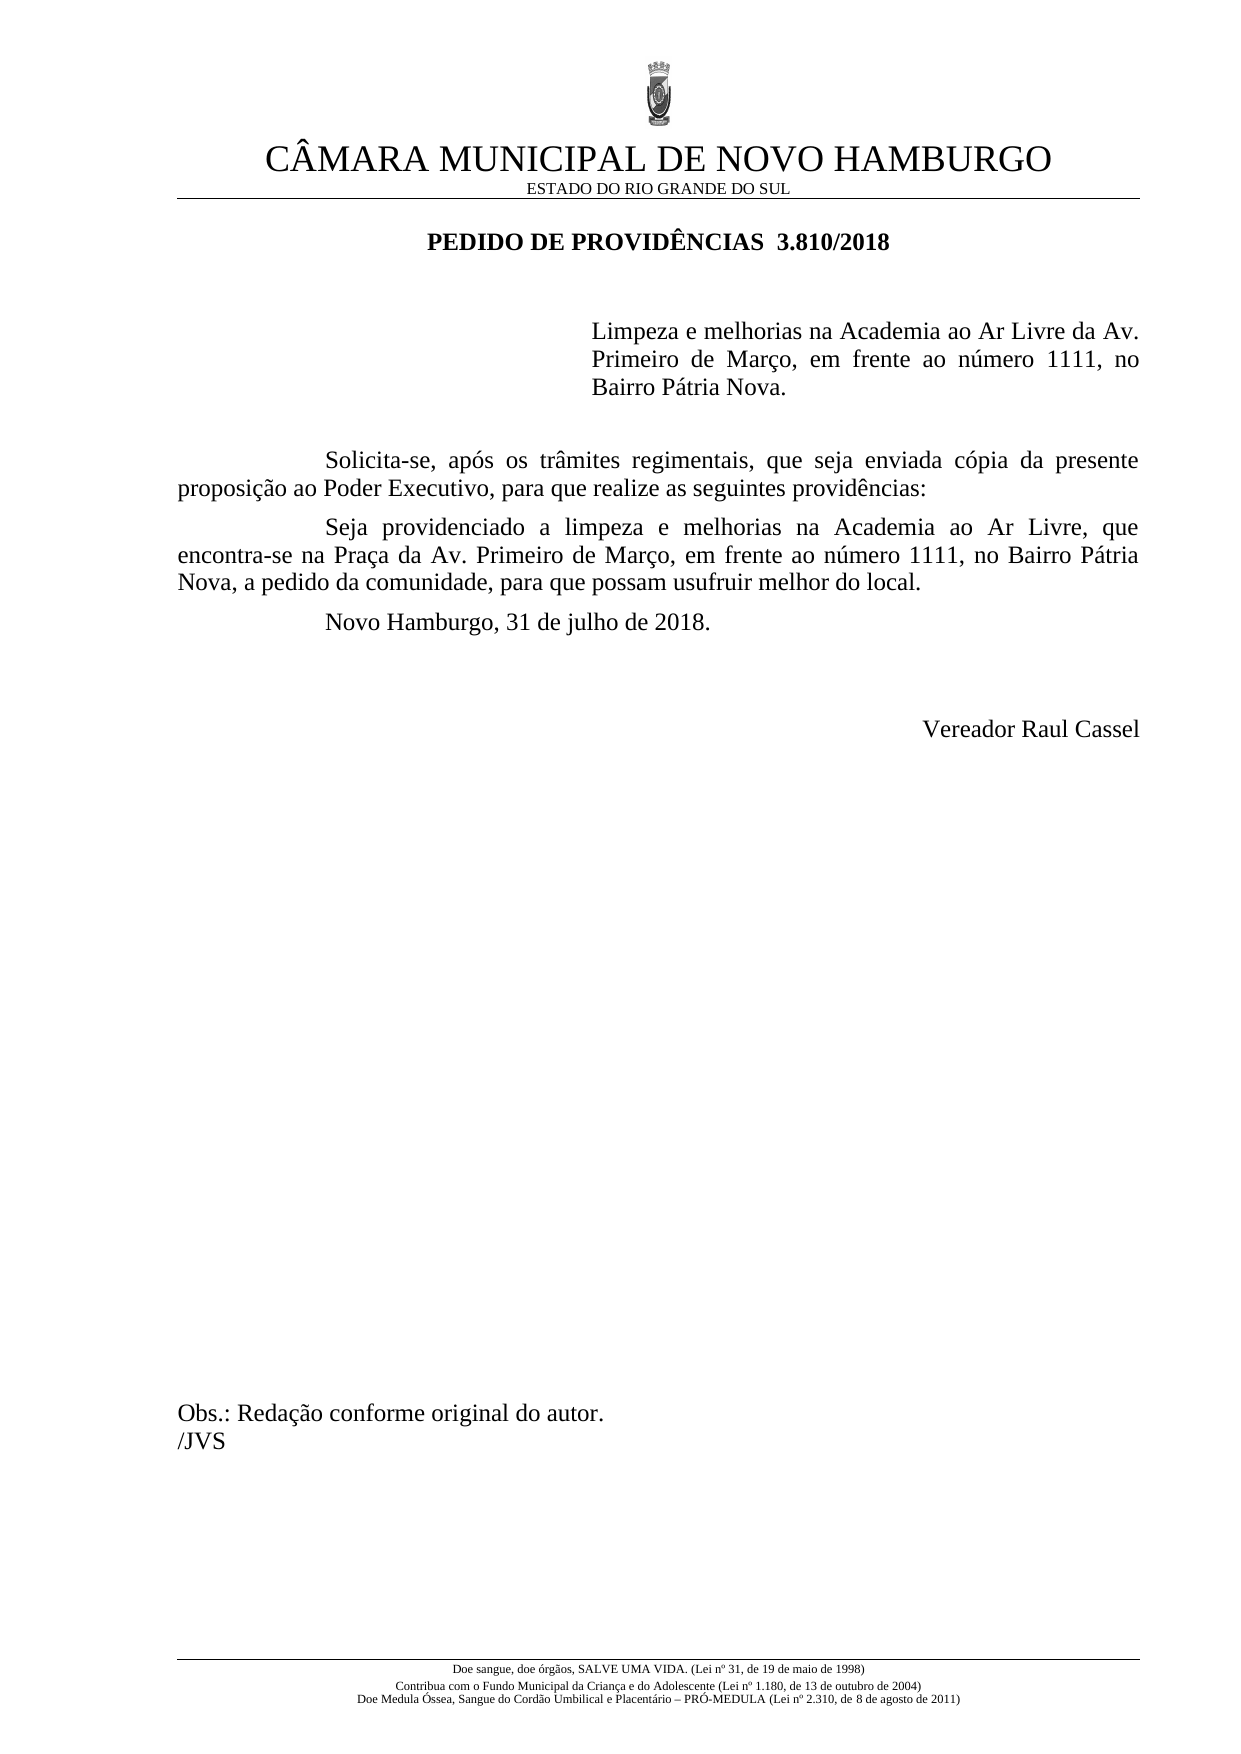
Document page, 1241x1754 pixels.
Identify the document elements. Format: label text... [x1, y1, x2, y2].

text Seja providenciado a limpeza e melhorias na Academia ao Ar Livre, que encontra-se na Praça da Av. Primeiro de Março, em frente ao número 1111, no Bairro Pátria Nova, a pedido da comunidade, para que possam usufruir melhor do local. [177, 513, 1140, 596]
text Limpeza e melhorias na Academia ao Ar Livre da Av. Primeiro de Março, em frente ao número 1111, no Bairro Pátria Nova. [591, 317, 1140, 401]
text /JVS [177, 1427, 1140, 1455]
text PEDIDO DE PROVIDÊNCIAS 3.810/2018 [177, 228, 1140, 256]
text Novo Hamburgo, 31 de julho de 2018. [177, 608, 1140, 636]
text Obs.: Redação conforme original do autor. [177, 1399, 1140, 1427]
text Solicita-se, após os trâmites regimentais, que seja enviada cópia da presente proposição ao Poder Executivo, para que realize as seguintes providências: [177, 446, 1140, 501]
text Vereador Raul Cassel [177, 715, 1140, 742]
